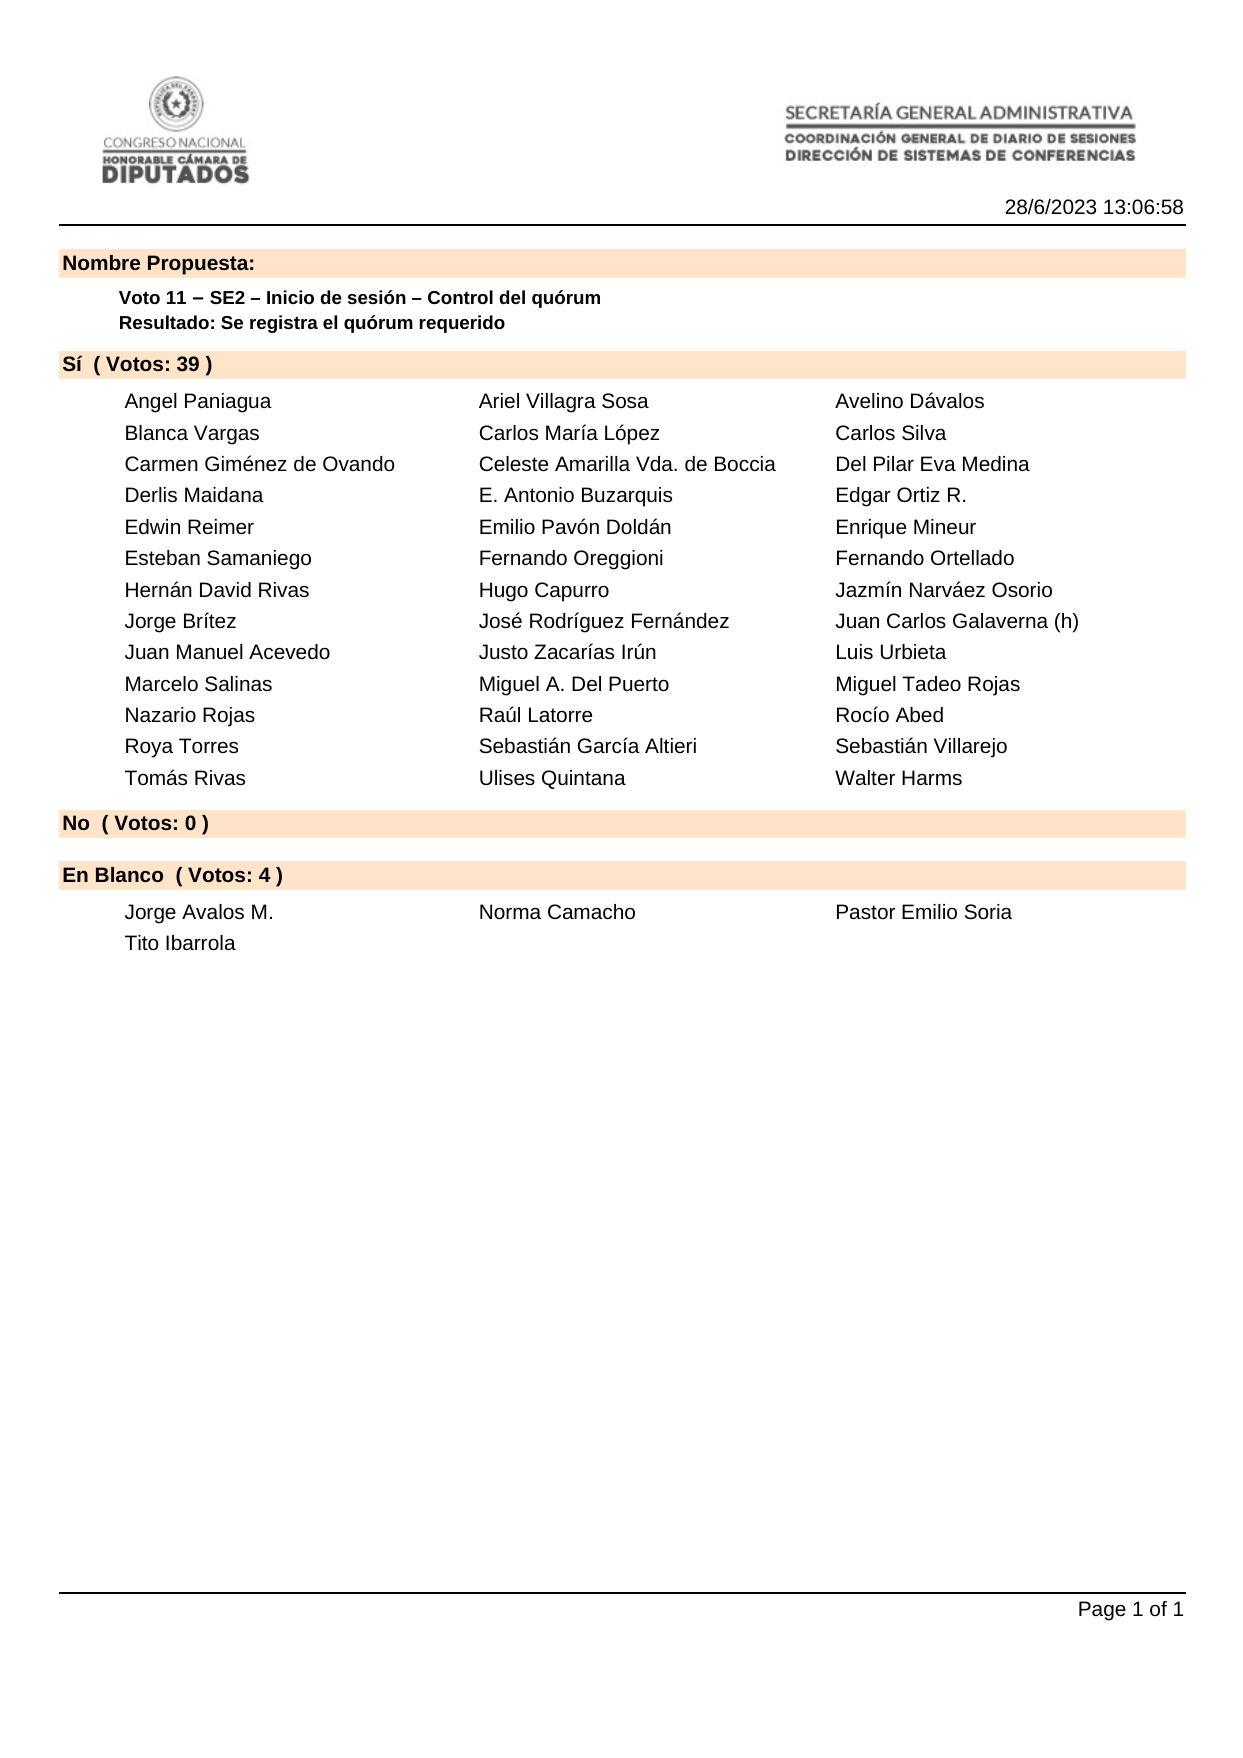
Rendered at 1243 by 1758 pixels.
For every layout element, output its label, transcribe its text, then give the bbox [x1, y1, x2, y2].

table_cell Jazmín Narváez Osorio [832, 576, 1172, 605]
table_cell [816, 702, 832, 730]
table_cell [1172, 930, 1186, 958]
table_cell [816, 388, 832, 417]
table_cell En Blanco ( Votos: 4 ) [59, 861, 1186, 890]
table_cell [1172, 388, 1186, 417]
table_cell Nazario Rojas [121, 702, 461, 730]
table_cell [816, 793, 832, 810]
table_cell [59, 380, 1186, 388]
table_cell [816, 1109, 832, 1138]
table_cell [121, 1078, 461, 1107]
table_cell Celeste Amarilla Vda. de Boccia [475, 451, 816, 479]
table_cell [475, 984, 816, 1012]
table_cell [461, 670, 475, 699]
table_cell Roya Torres [121, 733, 461, 762]
table_cell [832, 930, 1172, 958]
table_cell [461, 899, 475, 927]
table_cell [1172, 545, 1186, 573]
table_header Voto 11 – SE2 – Inicio de sesión – Control del quórum Resultado: Se registra el quórum requerido [116, 284, 1182, 334]
table_cell [59, 1047, 121, 1075]
table_cell [816, 482, 832, 511]
table_cell [461, 482, 475, 511]
table_cell [816, 984, 832, 1012]
table_cell [461, 702, 475, 730]
table_cell [816, 1078, 832, 1107]
table_cell [816, 451, 832, 479]
table_cell Nombre Propuesta: [59, 249, 1186, 278]
table_cell [59, 388, 121, 417]
table_cell [59, 670, 121, 699]
table_cell [1172, 576, 1186, 605]
table_cell [59, 793, 121, 810]
table_cell [59, 334, 116, 351]
table_cell [59, 451, 121, 479]
table_cell [59, 1078, 121, 1107]
table_cell [59, 482, 121, 511]
table_cell [59, 420, 121, 448]
table_cell [59, 1015, 121, 1044]
table_cell [832, 1201, 1172, 1592]
table_cell Miguel Tadeo Rojas [832, 670, 1172, 699]
table_cell [816, 608, 832, 636]
table_cell Avelino Dávalos [832, 388, 1172, 417]
table_cell Page 1 of 1 [828, 1596, 1186, 1630]
table_cell Rocío Abed [832, 702, 1172, 730]
table_header [59, 284, 116, 334]
table_cell [59, 890, 1186, 898]
table_cell Sebastián Villarejo [832, 733, 1172, 762]
table_cell [1172, 764, 1186, 793]
table_cell [1172, 639, 1186, 667]
table_cell [1172, 733, 1186, 762]
table_cell [816, 545, 832, 573]
table_cell [832, 1078, 1172, 1107]
table_cell [832, 1172, 1172, 1201]
table_cell [461, 930, 475, 958]
table_cell Walter Harms [832, 764, 1172, 793]
table_header Sí ( Votos: 39 ) [59, 351, 1186, 379]
table_cell [59, 975, 1186, 984]
table_cell [1172, 958, 1186, 975]
table_cell [1172, 482, 1186, 511]
table_cell [461, 958, 475, 975]
table_cell [59, 984, 121, 1012]
table_cell [816, 899, 832, 927]
table_cell [59, 1201, 121, 1592]
table_cell [461, 1172, 475, 1201]
table_cell No ( Votos: 0 ) [59, 810, 1186, 838]
table_cell Hugo Capurro [475, 576, 816, 605]
table_cell [816, 1201, 832, 1592]
table_cell Tito Ibarrola [121, 930, 461, 958]
table_cell [475, 1047, 816, 1075]
table_cell Luis Urbieta [832, 639, 1172, 667]
table_cell [121, 958, 461, 975]
table_cell [461, 1047, 475, 1075]
table_cell Del Pilar Eva Medina [832, 451, 1172, 479]
table_cell [1172, 514, 1186, 542]
table_cell Carlos Silva [832, 420, 1172, 448]
table_cell [816, 420, 832, 448]
table_cell [1172, 1172, 1186, 1201]
table_cell [1172, 1141, 1186, 1169]
table_cell [816, 930, 832, 958]
table_cell [59, 839, 1186, 861]
table_cell [461, 1109, 475, 1138]
table_cell [121, 984, 461, 1012]
table_cell Raúl Latorre [475, 702, 816, 730]
table_cell [475, 1172, 816, 1201]
table_cell [1172, 1201, 1186, 1592]
table_cell [832, 958, 1172, 975]
table_cell Ariel Villagra Sosa [475, 388, 816, 417]
table_cell [461, 1201, 475, 1592]
table_cell Marcelo Salinas [121, 670, 461, 699]
table_cell [121, 793, 461, 810]
table_cell [59, 608, 121, 636]
table_cell Derlis Maidana [121, 482, 461, 511]
table_cell [816, 764, 832, 793]
table_cell [1172, 899, 1186, 927]
table_cell Edwin Reimer [121, 514, 461, 542]
table_cell [1172, 1015, 1186, 1044]
table_cell [816, 733, 832, 762]
table_cell [461, 388, 475, 417]
table_cell Juan Carlos Galaverna (h) [832, 608, 1172, 636]
table_cell Angel Paniagua [121, 388, 461, 417]
table_cell [461, 1078, 475, 1107]
table_cell [59, 930, 121, 958]
table_cell [59, 733, 121, 762]
table_cell Juan Manuel Acevedo [121, 639, 461, 667]
table_cell [59, 278, 1186, 283]
table_cell [832, 1109, 1172, 1138]
table_cell [1172, 608, 1186, 636]
table_cell [461, 608, 475, 636]
table_cell Fernando Oreggioni [475, 545, 816, 573]
table_cell [461, 514, 475, 542]
table_cell Enrique Mineur [832, 514, 1172, 542]
table_cell [461, 1015, 475, 1044]
table_cell [59, 639, 121, 667]
table_cell [1172, 984, 1186, 1012]
table_cell [461, 576, 475, 605]
table_cell [59, 1109, 121, 1138]
table_cell [461, 639, 475, 667]
table_cell [475, 1109, 816, 1138]
table_cell [121, 1201, 461, 1592]
table_cell [1172, 451, 1186, 479]
table_cell [121, 1015, 461, 1044]
table_cell E. Antonio Buzarquis [475, 482, 816, 511]
table_cell [59, 899, 121, 927]
table_cell [461, 451, 475, 479]
table_cell José Rodríguez Fernández [475, 608, 816, 636]
picture [58, 75, 1181, 190]
table_cell Sebastián García Altieri [475, 733, 816, 762]
table_cell [816, 1141, 832, 1169]
table_cell [121, 1047, 461, 1075]
table_cell [816, 639, 832, 667]
table_cell [816, 1015, 832, 1044]
table_cell [59, 545, 121, 573]
table_cell Tomás Rivas [121, 764, 461, 793]
table_cell Hernán David Rivas [121, 576, 461, 605]
table_cell [461, 733, 475, 762]
table_cell [475, 958, 816, 975]
table_cell Carmen Giménez de Ovando [121, 451, 461, 479]
table_cell [461, 764, 475, 793]
table_cell [121, 1172, 461, 1201]
table_cell [816, 670, 832, 699]
table_cell Carlos María López [475, 420, 816, 448]
table_cell [59, 958, 121, 975]
table_cell [59, 702, 121, 730]
table_cell [461, 984, 475, 1012]
table_cell [475, 930, 816, 958]
table_cell [59, 514, 121, 542]
table_cell [59, 1596, 827, 1630]
table_cell [475, 1015, 816, 1044]
table_cell Pastor Emilio Soria [832, 899, 1172, 927]
table_cell [475, 1201, 816, 1592]
table_cell [832, 1047, 1172, 1075]
table_cell Edgar Ortiz R. [832, 482, 1172, 511]
table_cell Miguel A. Del Puerto [475, 670, 816, 699]
table_cell [475, 1078, 816, 1107]
table_cell [1172, 1047, 1186, 1075]
table_cell Justo Zacarías Irún [475, 639, 816, 667]
table_cell [461, 793, 475, 810]
table_cell [59, 1141, 121, 1169]
table_cell [816, 1047, 832, 1075]
table_cell [832, 793, 1172, 810]
table_cell [816, 514, 832, 542]
table_cell [59, 764, 121, 793]
table_cell Esteban Samaniego [121, 545, 461, 573]
table_cell Jorge Avalos M. [121, 899, 461, 927]
table_cell [461, 545, 475, 573]
table_cell [1172, 702, 1186, 730]
table_cell [116, 334, 1182, 351]
table_cell [1172, 1078, 1186, 1107]
table_header [1182, 284, 1187, 334]
table_cell Emilio Pavón Doldán [475, 514, 816, 542]
table_cell [59, 228, 1186, 249]
table_cell [475, 793, 816, 810]
table_cell Ulises Quintana [475, 764, 816, 793]
table_cell Norma Camacho [475, 899, 816, 927]
table_cell [816, 958, 832, 975]
table_cell [461, 420, 475, 448]
table_header [59, 190, 651, 223]
table_cell [1182, 334, 1187, 351]
table_cell [59, 576, 121, 605]
table_header 28/6/2023 13:06:58 [651, 189, 1186, 223]
table_cell Fernando Ortellado [832, 545, 1172, 573]
table_cell [1172, 793, 1186, 810]
table_cell [461, 1141, 475, 1169]
table_cell [1172, 420, 1186, 448]
table_cell [816, 1172, 832, 1201]
table_cell [832, 1015, 1172, 1044]
table_cell [832, 1141, 1172, 1169]
table_cell [816, 576, 832, 605]
table_cell [832, 984, 1172, 1012]
table_cell [59, 1172, 121, 1201]
table_cell [121, 1141, 461, 1169]
table_cell Jorge Brítez [121, 608, 461, 636]
table_cell [475, 1141, 816, 1169]
table_cell [121, 1109, 461, 1138]
table_cell [1172, 1109, 1186, 1138]
table_cell [1172, 670, 1186, 699]
table_cell Blanca Vargas [121, 420, 461, 448]
